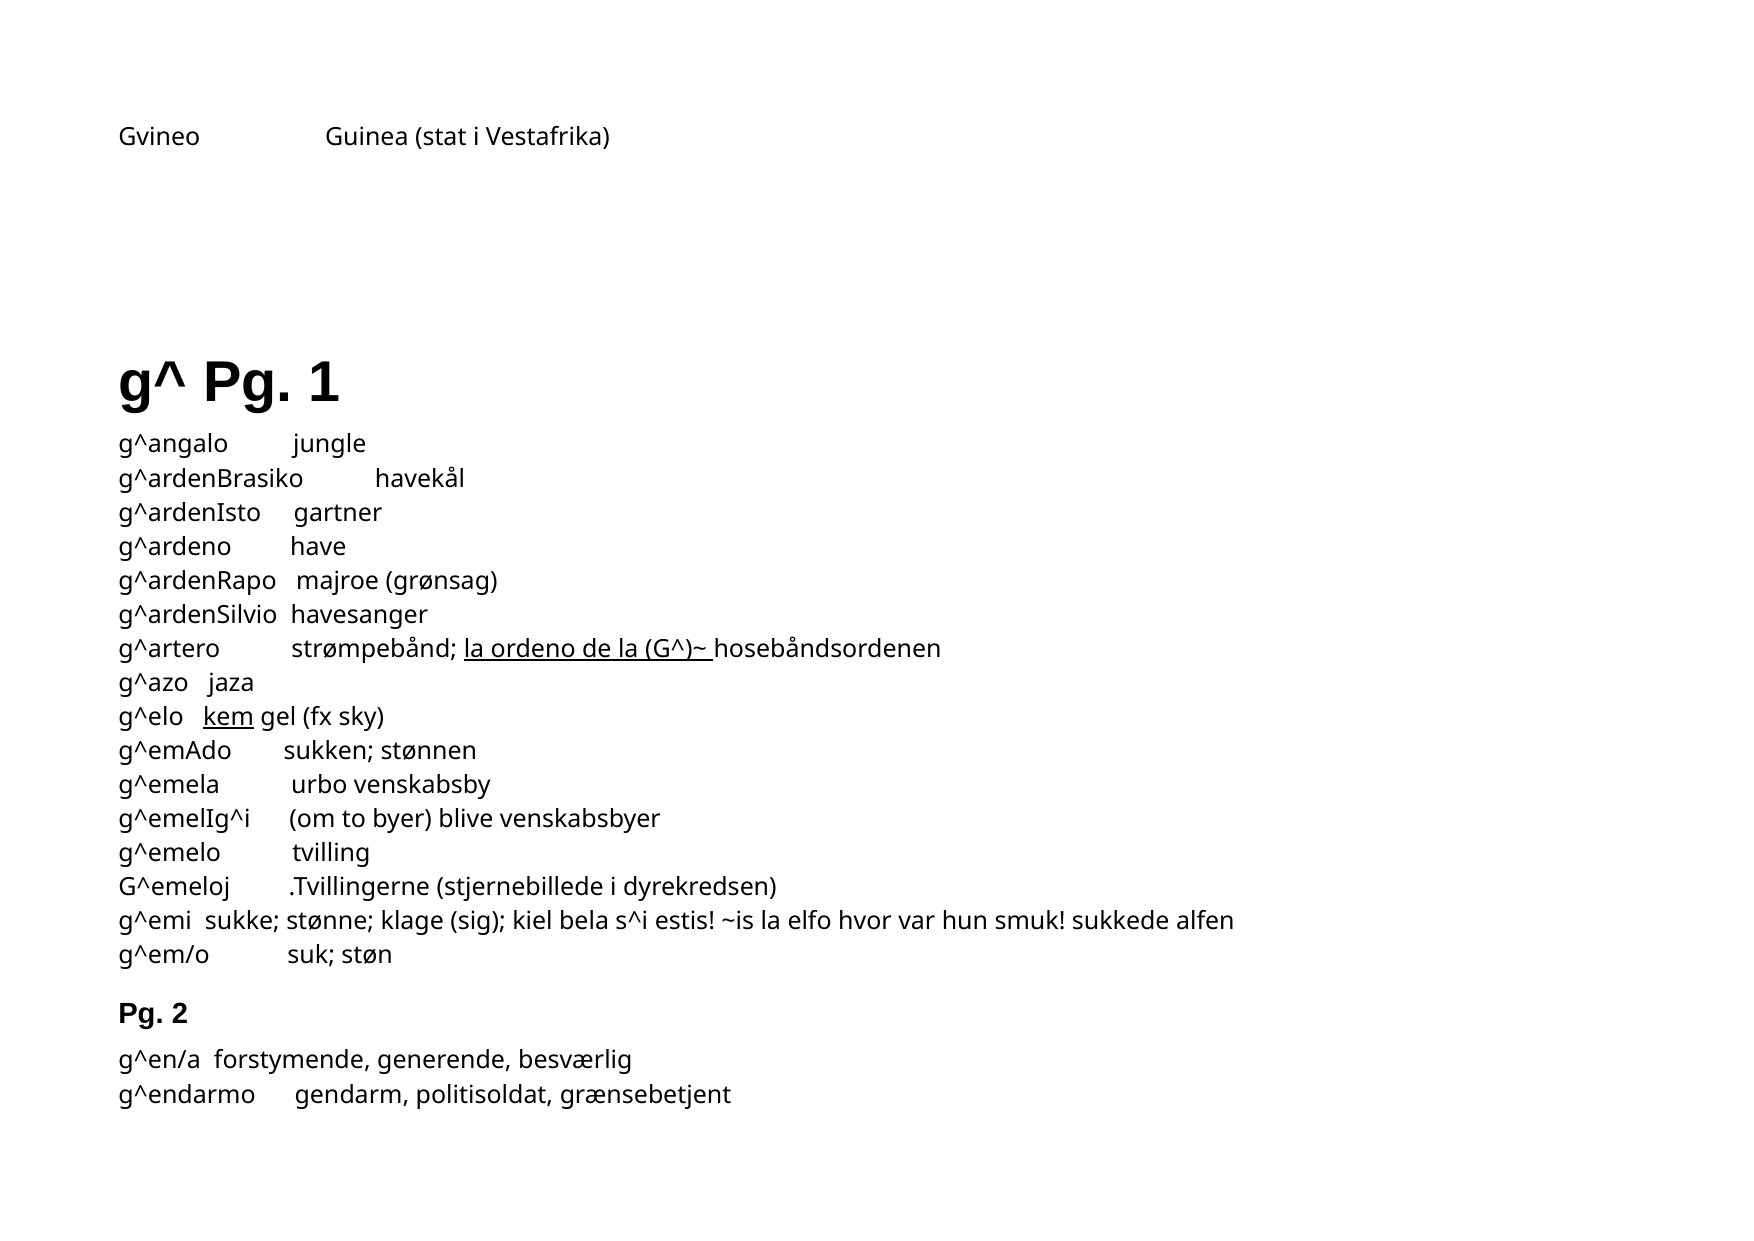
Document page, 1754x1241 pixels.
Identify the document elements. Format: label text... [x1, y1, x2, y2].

text g^ardenIsto gartner [118, 494, 1636, 528]
text g^angalo jungle [118, 426, 1636, 460]
text g^emelo tvilling [118, 835, 1636, 869]
text g^artero strømpebånd; la ordeno de la (G^)~ hosebåndsordenen [118, 631, 1636, 664]
text g^em/o suk; støn [118, 937, 1636, 971]
text g^en/a forstymende, generende, besværlig [118, 1042, 1636, 1076]
text g^ardenSilvio havesanger [118, 596, 1636, 631]
text G^emeloj .Tvillingerne (stjernebillede i dyrekredsen) [118, 869, 1636, 903]
text g^emi sukke; stønne; klage (sig); kiel bela s^i estis! ~is la elfo hvor var hun smuk! sukkede alfen [118, 903, 1636, 937]
text g^azo jaza [118, 664, 1636, 699]
subtitle Pg. 2 [118, 996, 1636, 1030]
text g^emela urbo venskabsby [118, 767, 1636, 801]
text g^emelIg^i (om to byer) blive venskabsbyer [118, 801, 1636, 835]
text Gvineo Guinea (stat i Vestafrika) [118, 118, 1636, 152]
text g^endarmo gendarm, politisoldat, grænsebetjent [118, 1076, 1636, 1110]
subtitle g^ Pg. 1 [118, 347, 1636, 414]
text g^emAdo sukken; stønnen [118, 733, 1636, 767]
text g^ardenBrasiko havekål [118, 460, 1636, 494]
text g^ardenRapo majroe (grønsag) [118, 562, 1636, 596]
text g^ardeno have [118, 528, 1636, 562]
text g^elo kem gel (fx sky) [118, 699, 1636, 733]
